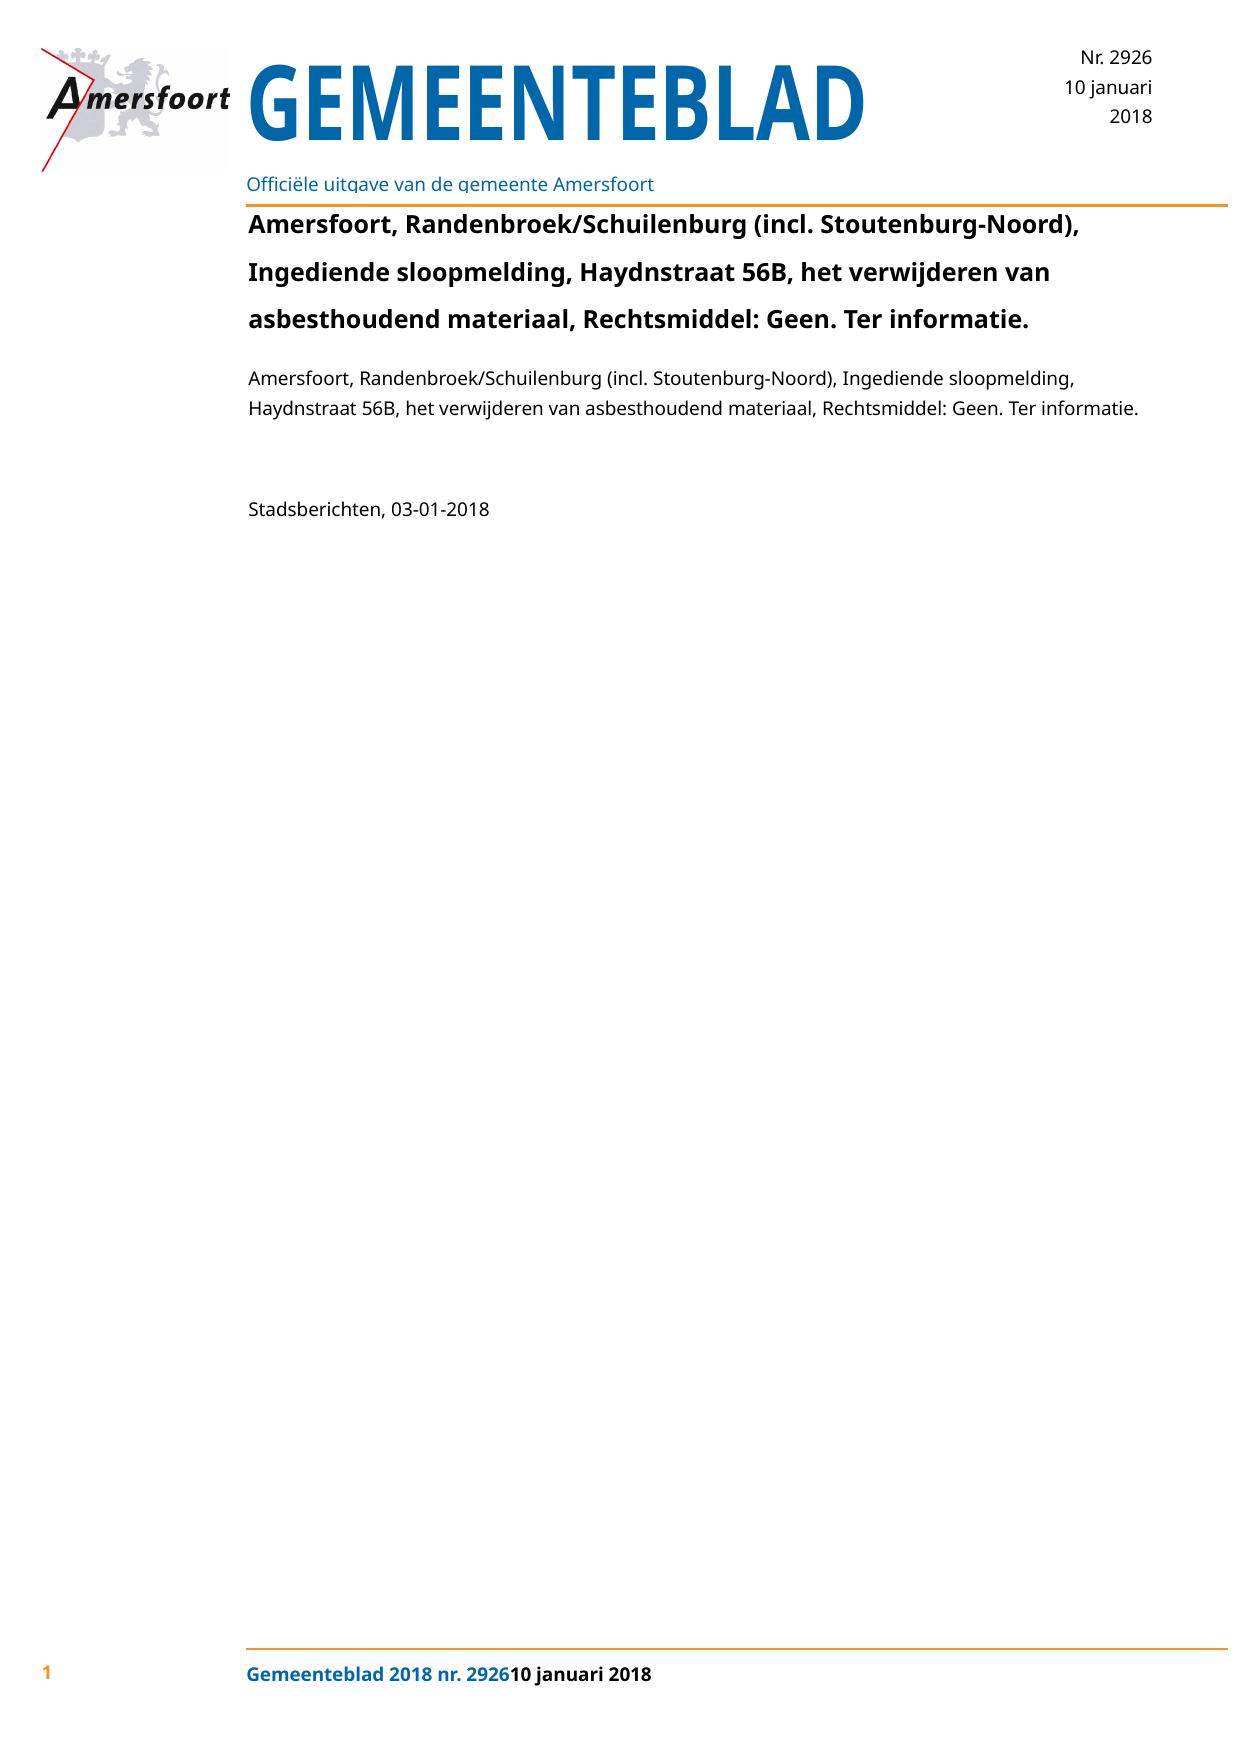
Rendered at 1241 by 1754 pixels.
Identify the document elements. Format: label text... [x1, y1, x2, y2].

text Amersfoort, Randenbroek/Schuilenburg (incl. Stoutenburg-Noord), Ingediende sloopmelding, Haydnstraat 56B, het verwijderen van asbesthoudend materiaal, Rechtsmiddel: Geen. Ter informatie. [248, 207, 1152, 336]
text Stadsberichten, 03-01-2018 [248, 496, 1152, 522]
picture [41, 47, 231, 172]
text Amersfoort, Randenbroek/Schuilenburg (incl. Stoutenburg-Noord), Ingediende sloopmelding, Haydnstraat 56B, het verwijderen van asbesthoudend materiaal, Rechtsmiddel: Geen. Ter informatie. [248, 366, 1152, 421]
